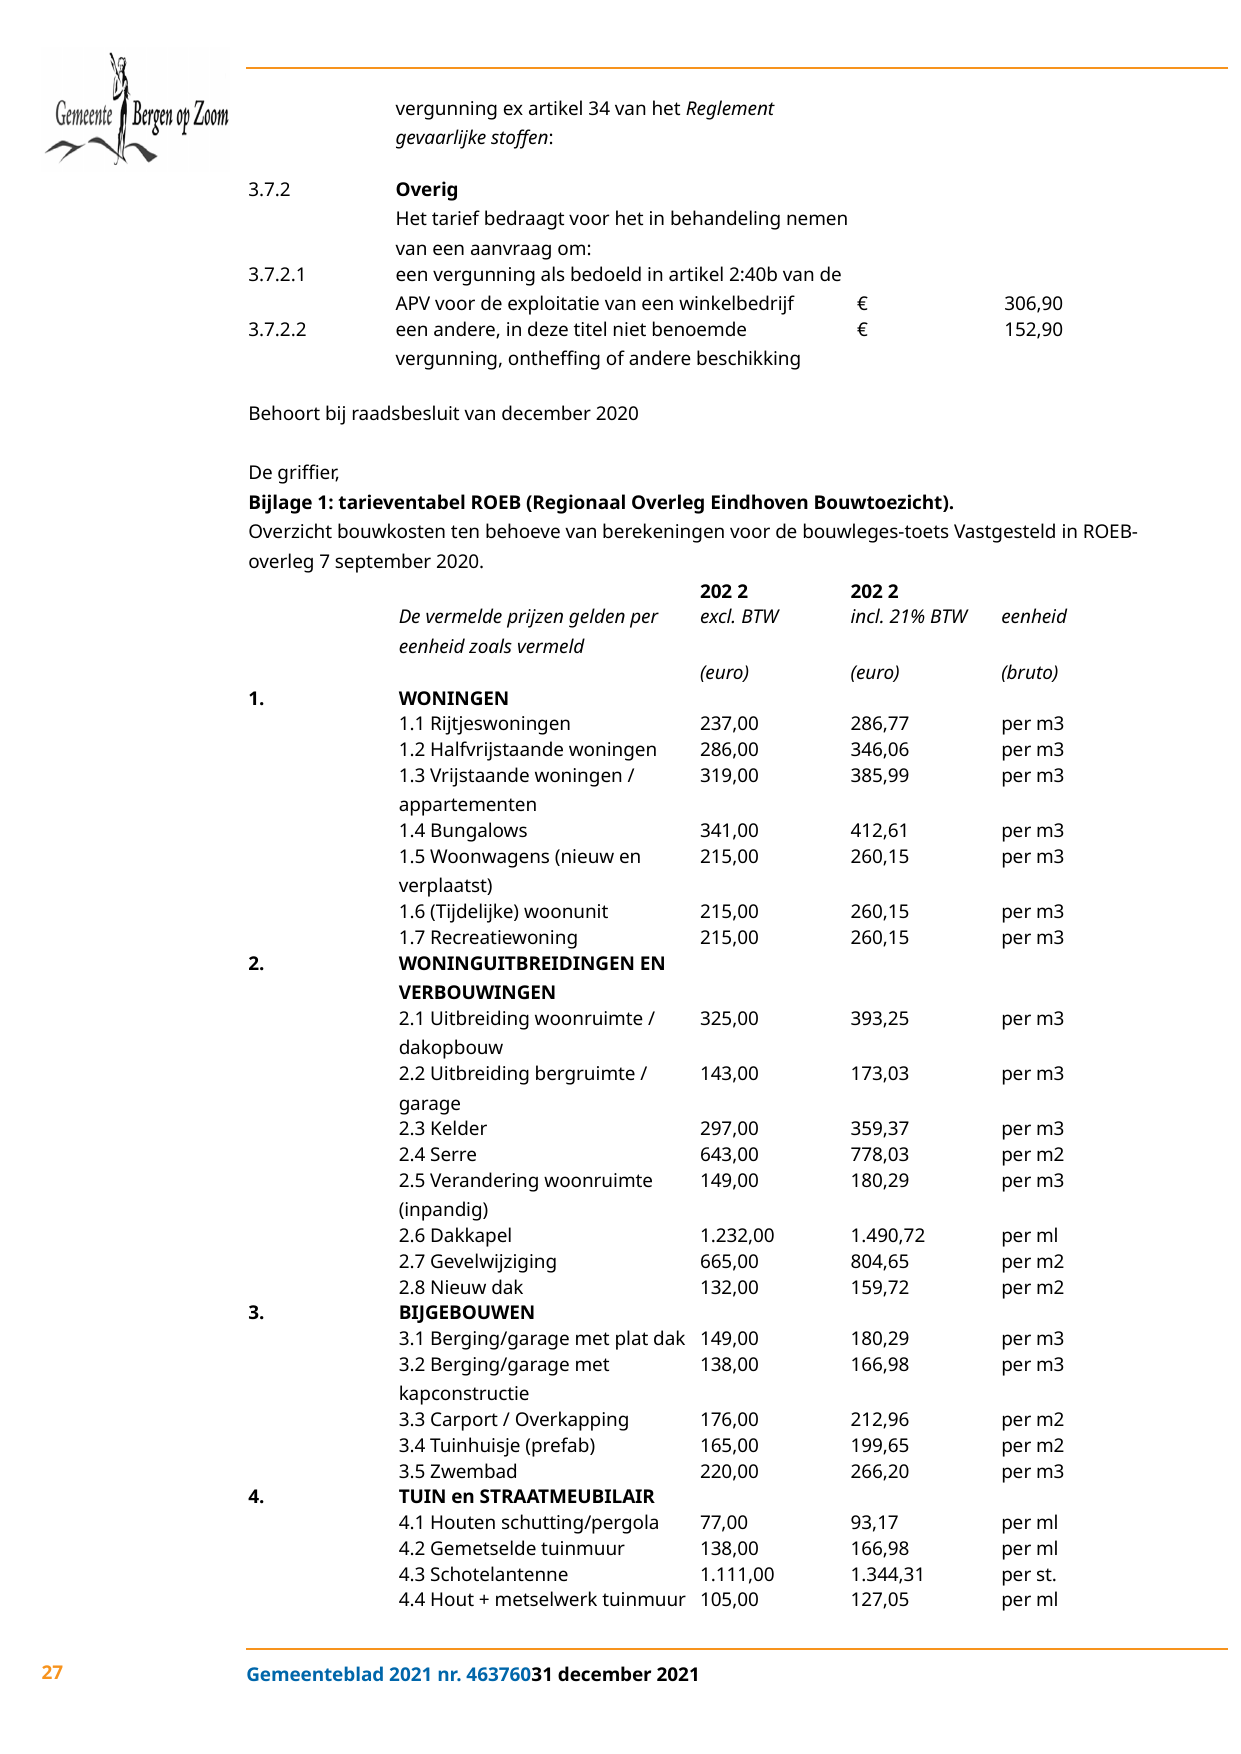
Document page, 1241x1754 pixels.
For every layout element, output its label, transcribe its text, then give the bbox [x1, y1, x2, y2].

table_cell 1.111,00 [700, 1561, 850, 1586]
table_cell 3.7.2.2 [248, 316, 395, 371]
table_cell [700, 1484, 850, 1509]
table_header vergunning ex artikel 34 van het Reglement gevaarlijke stoffen: [395, 95, 857, 150]
table_cell [248, 1586, 398, 1612]
table_cell 1.490,72 [850, 1223, 1001, 1248]
table_cell per ml [1001, 1586, 1152, 1612]
table_cell per ml [1001, 1223, 1152, 1248]
table_cell 4.1 Houten schutting/pergola [399, 1509, 700, 1535]
table_cell 1. [248, 685, 398, 710]
table_cell 215,00 [700, 898, 850, 924]
table_cell 3.5 Zwembad [399, 1458, 700, 1483]
table_cell 165,00 [700, 1432, 850, 1458]
table_cell 2.5 Verandering woonruimte (inpandig) [399, 1167, 700, 1222]
table_cell [1001, 950, 1152, 1005]
table_cell 3.4 Tuinhuisje (prefab) [399, 1432, 700, 1458]
table_cell 215,00 [700, 843, 850, 898]
table_cell [399, 659, 700, 685]
table_cell [850, 1484, 1001, 1509]
table_cell 199,65 [850, 1432, 1001, 1458]
table_cell per m3 [1001, 1005, 1152, 1060]
table_cell 393,25 [850, 1005, 1001, 1060]
table_cell 2.2 Uitbreiding bergruimte / garage [399, 1060, 700, 1116]
table_cell 1.2 Halfvrijstaande woningen [399, 736, 700, 762]
table_cell [850, 685, 1001, 710]
table_cell € [857, 261, 1004, 316]
table_cell [248, 710, 398, 736]
table_cell 132,00 [700, 1274, 850, 1299]
table_cell [248, 817, 398, 843]
table_cell per m3 [1001, 710, 1152, 736]
table_cell 220,00 [700, 1458, 850, 1483]
table_cell 385,99 [850, 762, 1001, 817]
table_cell 341,00 [700, 817, 850, 843]
table_cell (euro) [850, 659, 1001, 685]
table_cell incl. 21% BTW [850, 604, 1001, 659]
table_cell WONINGEN [399, 685, 700, 710]
table_cell 149,00 [700, 1167, 850, 1222]
table_header [1004, 95, 1152, 150]
table_cell [248, 604, 398, 659]
table_cell 77,00 [700, 1509, 850, 1535]
table_header 202 2 [850, 578, 1001, 604]
table_cell per m3 [1001, 762, 1152, 817]
table_cell [700, 685, 850, 710]
table_cell [248, 1167, 398, 1222]
table_cell [248, 1509, 398, 1535]
table_cell [248, 762, 398, 817]
table_cell 266,20 [850, 1458, 1001, 1483]
table_cell [248, 150, 395, 176]
table_cell 3.1 Berging/garage met plat dak [399, 1325, 700, 1351]
table_cell 237,00 [700, 710, 850, 736]
table_cell 3. [248, 1300, 398, 1325]
table_cell [395, 150, 857, 176]
table_cell 176,00 [700, 1406, 850, 1432]
table_cell 1.1 Rijtjeswoningen [399, 710, 700, 736]
table_cell [1001, 685, 1152, 710]
table_cell € [857, 316, 1004, 371]
table_cell [700, 1300, 850, 1325]
table_cell De vermelde prijzen gelden per eenheid zoals vermeld [399, 604, 700, 659]
table_header [399, 578, 700, 604]
table_cell 306,90 [1004, 261, 1152, 316]
table_cell [850, 1300, 1001, 1325]
table_cell 143,00 [700, 1060, 850, 1116]
table_cell (bruto) [1001, 659, 1152, 685]
table_cell per m2 [1001, 1406, 1152, 1432]
table_cell [248, 1561, 398, 1586]
table_cell per m2 [1001, 1432, 1152, 1458]
table_cell 665,00 [700, 1248, 850, 1274]
table_cell [1004, 176, 1152, 261]
table_cell per m3 [1001, 736, 1152, 762]
table_cell 2.3 Kelder [399, 1116, 700, 1141]
table_cell [248, 924, 398, 950]
table_cell [248, 1005, 398, 1060]
table_cell [248, 898, 398, 924]
table_cell 1.232,00 [700, 1223, 850, 1248]
table_cell per m3 [1001, 898, 1152, 924]
table_cell 286,77 [850, 710, 1001, 736]
table_cell per m3 [1001, 1167, 1152, 1222]
table_cell per m3 [1001, 1351, 1152, 1406]
picture [41, 47, 231, 172]
table_cell eenheid [1001, 604, 1152, 659]
table_cell 105,00 [700, 1586, 850, 1612]
table_cell 3.3 Carport / Overkapping [399, 1406, 700, 1432]
table_cell 138,00 [700, 1535, 850, 1561]
table_cell per st. [1001, 1561, 1152, 1586]
table_cell per m3 [1001, 924, 1152, 950]
table_cell [248, 1406, 398, 1432]
table_cell 804,65 [850, 1248, 1001, 1274]
table_cell 286,00 [700, 736, 850, 762]
table_cell 127,05 [850, 1586, 1001, 1612]
table_cell 297,00 [700, 1116, 850, 1141]
table_cell WONINGUITBREIDINGEN EN VERBOUWINGEN [399, 950, 700, 1005]
table_cell 166,98 [850, 1535, 1001, 1561]
table_cell 643,00 [700, 1141, 850, 1167]
table_cell 2.1 Uitbreiding woonruimte / dakopbouw [399, 1005, 700, 1060]
table_cell 2.8 Nieuw dak [399, 1274, 700, 1299]
table_cell 166,98 [850, 1351, 1001, 1406]
table_cell 4. [248, 1484, 398, 1509]
table_cell 260,15 [850, 843, 1001, 898]
table_cell [248, 1141, 398, 1167]
table_cell [857, 150, 1004, 176]
table_cell 412,61 [850, 817, 1001, 843]
table_cell per m2 [1001, 1274, 1152, 1299]
table_cell 1.5 Woonwagens (nieuw en verplaatst) [399, 843, 700, 898]
table_cell 1.6 (Tijdelijke) woonunit [399, 898, 700, 924]
table_cell per ml [1001, 1509, 1152, 1535]
table_cell 2.7 Gevelwijziging [399, 1248, 700, 1274]
table_cell [248, 1325, 398, 1351]
table_cell 180,29 [850, 1325, 1001, 1351]
table_cell [248, 843, 398, 898]
table_cell 2.4 Serre [399, 1141, 700, 1167]
table_cell een andere, in deze titel niet benoemde vergunning, ontheffing of andere beschikking [395, 316, 857, 371]
text Behoort bij raadsbesluit van december 2020 [248, 400, 1152, 426]
table_cell per m2 [1001, 1248, 1152, 1274]
table_cell per m3 [1001, 1060, 1152, 1116]
table_cell 180,29 [850, 1167, 1001, 1222]
table_cell [248, 1351, 398, 1406]
table_cell 1.7 Recreatiewoning [399, 924, 700, 950]
table_cell [248, 1432, 398, 1458]
text Bijlage 1: tarieventabel ROEB (Regionaal Overleg Eindhoven Bouwtoezicht). [248, 489, 1152, 515]
table_cell BIJGEBOUWEN [399, 1300, 700, 1325]
table_cell 1.4 Bungalows [399, 817, 700, 843]
table_cell 93,17 [850, 1509, 1001, 1535]
table_cell per m3 [1001, 1458, 1152, 1483]
table_cell 778,03 [850, 1141, 1001, 1167]
table_cell [1001, 1300, 1152, 1325]
table_header 202 2 [700, 578, 850, 604]
table_cell TUIN en STRAATMEUBILAIR [399, 1484, 700, 1509]
table_cell 1.3 Vrijstaande woningen / appartementen [399, 762, 700, 817]
table_cell 325,00 [700, 1005, 850, 1060]
text Overzicht bouwkosten ten behoeve van berekeningen voor de bouwleges-toets Vastgesteld in ROEB-overleg 7 september 2020. [248, 519, 1152, 574]
table_cell per m3 [1001, 1116, 1152, 1141]
table_header [1001, 578, 1152, 604]
table_cell per m3 [1001, 1325, 1152, 1351]
table_cell [700, 950, 850, 1005]
table_header [248, 95, 395, 150]
table_cell 3.7.2 [248, 176, 395, 261]
table_cell [248, 1274, 398, 1299]
table_cell [850, 950, 1001, 1005]
table_cell 2.6 Dakkapel [399, 1223, 700, 1248]
table_cell 1.344,31 [850, 1561, 1001, 1586]
table_cell 4.3 Schotelantenne [399, 1561, 700, 1586]
table_cell [248, 371, 395, 397]
table_cell 3.2 Berging/garage met kapconstructie [399, 1351, 700, 1406]
table_cell 215,00 [700, 924, 850, 950]
table_cell [248, 1535, 398, 1561]
table_cell [248, 1248, 398, 1274]
table_cell 173,03 [850, 1060, 1001, 1116]
table_cell 260,15 [850, 898, 1001, 924]
table_cell 138,00 [700, 1351, 850, 1406]
table_cell 346,06 [850, 736, 1001, 762]
table_cell 2. [248, 950, 398, 1005]
table_cell [248, 1458, 398, 1483]
table_cell per ml [1001, 1535, 1152, 1561]
table_cell [248, 659, 398, 685]
table_cell een vergunning als bedoeld in artikel 2:40b van de APV voor de exploitatie van een winkelbedrijf [395, 261, 857, 316]
table_cell 159,72 [850, 1274, 1001, 1299]
table_cell per m3 [1001, 843, 1152, 898]
table_cell 319,00 [700, 762, 850, 817]
table_cell [1001, 1484, 1152, 1509]
table_cell [857, 176, 1004, 261]
table_cell Overig Het tarief bedraagt voor het in behandeling nemen van een aanvraag om: [395, 176, 857, 261]
table_cell (euro) [700, 659, 850, 685]
table_cell [395, 371, 857, 397]
table_cell 149,00 [700, 1325, 850, 1351]
table_cell [1004, 371, 1152, 397]
table_cell [1004, 150, 1152, 176]
table_header [857, 95, 1004, 150]
table_cell [248, 1223, 398, 1248]
table_cell per m2 [1001, 1141, 1152, 1167]
table_cell [857, 371, 1004, 397]
table_cell 260,15 [850, 924, 1001, 950]
table_cell [248, 736, 398, 762]
table_header [248, 578, 398, 604]
table_cell [248, 1060, 398, 1116]
table_cell 3.7.2.1 [248, 261, 395, 316]
table_cell 212,96 [850, 1406, 1001, 1432]
table_cell excl. BTW [700, 604, 850, 659]
table_cell 4.2 Gemetselde tuinmuur [399, 1535, 700, 1561]
table_cell per m3 [1001, 817, 1152, 843]
table_cell 359,37 [850, 1116, 1001, 1141]
text De griffier, [248, 459, 1152, 485]
table_cell [248, 1116, 398, 1141]
table_cell 4.4 Hout + metselwerk tuinmuur [399, 1586, 700, 1612]
table_cell 152,90 [1004, 316, 1152, 371]
